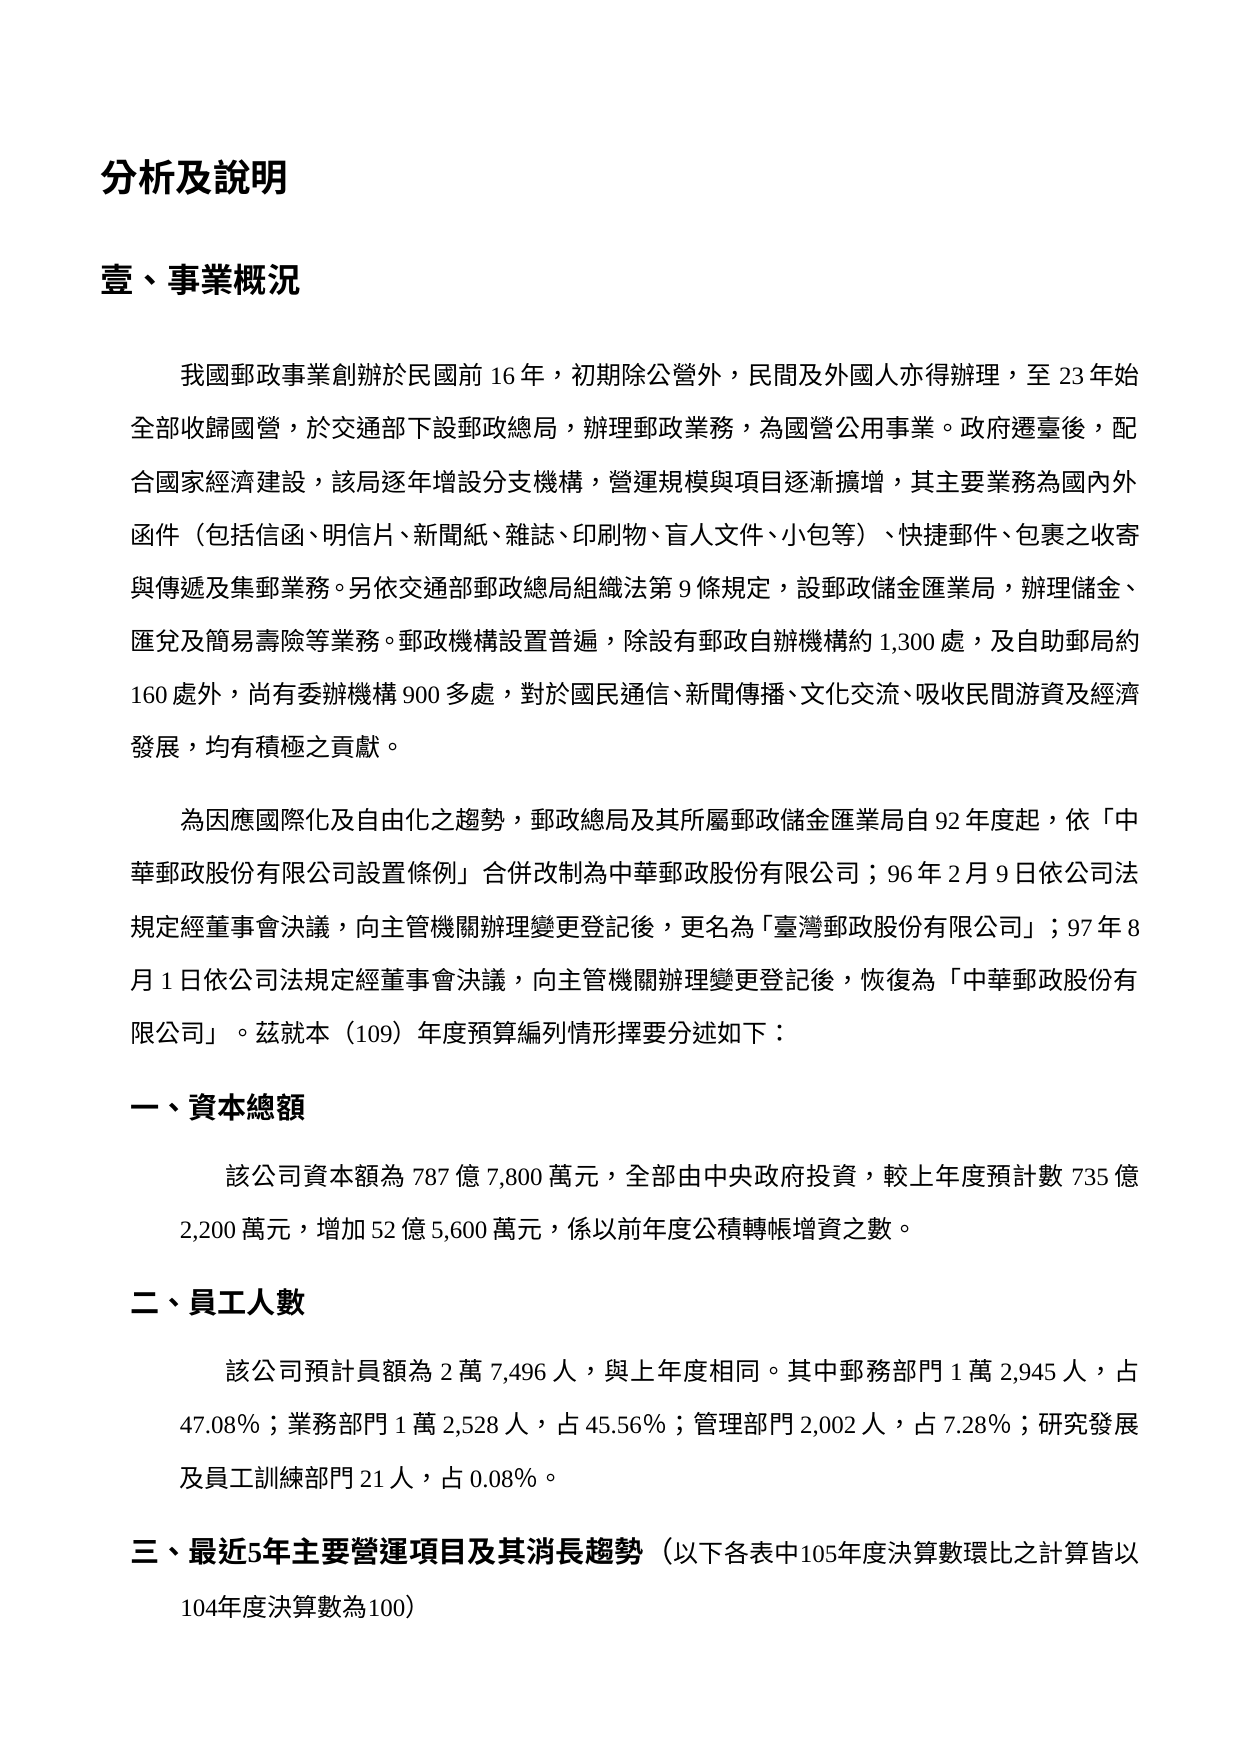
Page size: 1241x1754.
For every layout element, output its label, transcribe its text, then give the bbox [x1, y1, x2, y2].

subtitle 分析及說明 [100, 148, 1140, 202]
text 該公司資本額為787億7,800萬元，全部由中央政府投資，較上年度預計數735億2,200萬元，增加52億5,600萬元，係以前年度公積轉帳增資之數。 [179, 1139, 1140, 1245]
text 該公司預計員額為2萬7,496人，與上年度相同。其中郵務部門1萬2,945人，占47.08％；業務部門1萬2,528人，占45.56％；管理部門2,002人，占7.28％；研究發展及員工訓練部門21人，占0.08％。 [179, 1335, 1140, 1494]
subtitle 二、員工人數 [130, 1270, 1140, 1322]
text 為因應國際化及自由化之趨勢，郵政總局及其所屬郵政儲金匯業局自92年度起，依「中華郵政股份有限公司設置條例」合併改制為中華郵政股份有限公司；96年2月9日依公司法規定經董事會決議，向主管機關辦理變更登記後，更名為「臺灣郵政股份有限公司」；97年8月1日依公司法規定經董事會決議，向主管機關辦理變更登記後，恢復為「中華郵政股份有限公司」。茲就本（109）年度預算編列情形擇要分述如下： [130, 784, 1140, 1049]
subtitle 三、最近5年主要營運項目及其消長趨勢（以下各表中105年度決算數環比之計算皆以104年度決算數為100） [130, 1519, 1140, 1623]
subtitle 壹、事業概況 [100, 254, 1140, 302]
subtitle 一、資本總額 [130, 1074, 1140, 1127]
text 我國郵政事業創辦於民國前16年，初期除公營外，民間及外國人亦得辦理，至23年始全部收歸國營，於交通部下設郵政總局，辦理郵政業務，為國營公用事業。政府遷臺後，配合國家經濟建設，該局逐年增設分支機構，營運規模與項目逐漸擴增，其主要業務為國內外函件（包括信函、明信片、新聞紙、雜誌、印刷物、盲人文件、小包等）、快捷郵件、包裹之收寄與傳遞及集郵業務。另依交通部郵政總局組織法第9條規定，設郵政儲金匯業局，辦理儲金、匯兌及簡易壽險等業務。郵政機構設置普遍，除設有郵政自辦機構約1,300處，及自助郵局約160處外，尚有委辦機構900多處，對於國民通信、新聞傳播、文化交流、吸收民間游資及經濟發展，均有積極之貢獻。 [130, 339, 1140, 764]
